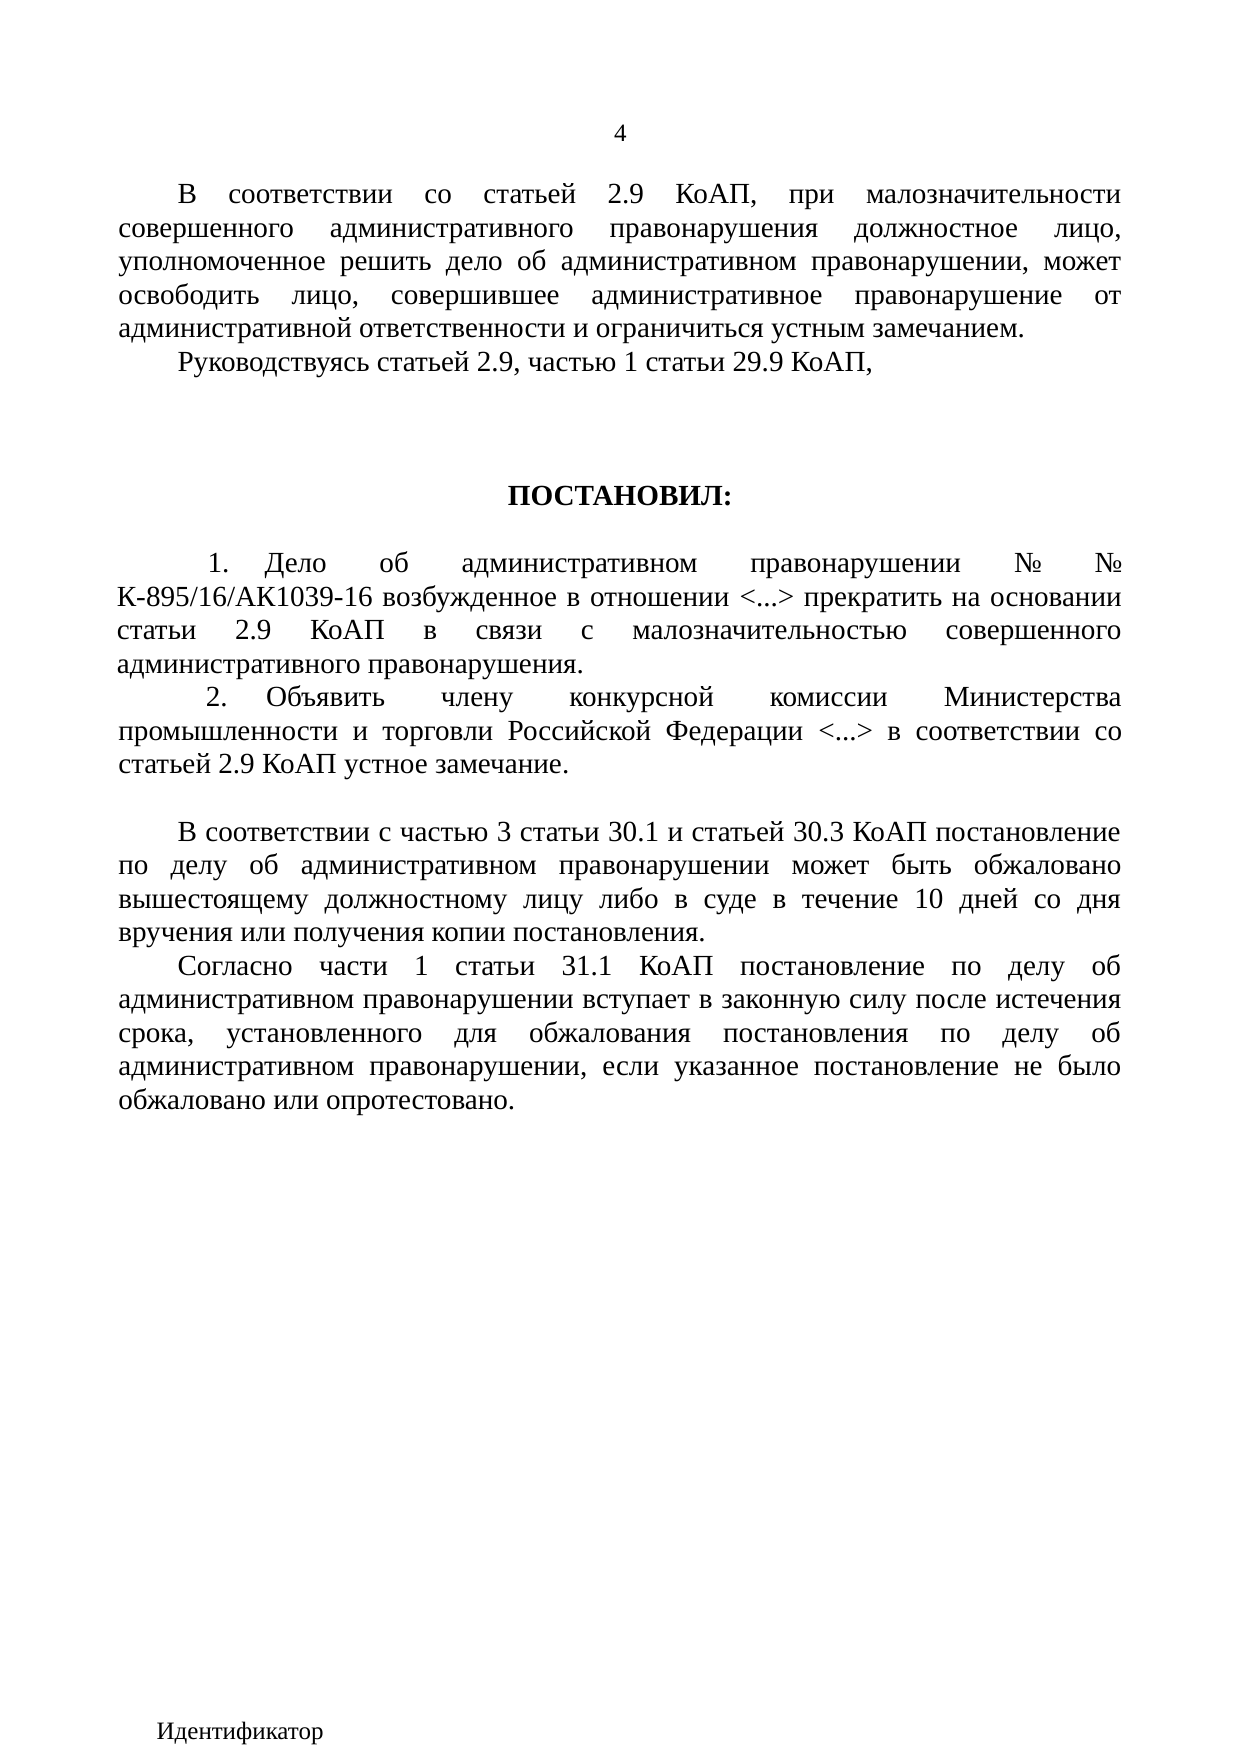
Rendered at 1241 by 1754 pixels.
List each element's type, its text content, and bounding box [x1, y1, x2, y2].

list Объявить члену конкурсной комиссии Министерства промышленности и торговли Российской Федерации <...> в соответствии со статьей 2.9 КоАП устное замечание. [118, 679, 1122, 780]
text В соответствии со статьей 2.9 КоАП, при малозначительности совершенного административного правонарушения должностное лицо, уполномоченное решить дело об административном правонарушении, может освободить лицо, совершившее административное правонарушение от административной ответственности и ограничиться устным замечанием. [118, 176, 1122, 344]
text Руководствуясь статьей 2.9, частью 1 статьи 29.9 КоАП, [118, 344, 1122, 378]
text Согласно части 1 статьи 31.1 КоАП постановление по делу об административном правонарушении вступает в законную силу после истечения срока, установленного для обжалования постановления по делу об административном правонарушении, если указанное постановление не было обжаловано или опротестовано. [118, 948, 1122, 1116]
list Дело об административном правонарушении № № К-895/16/АК1039-16 возбужденное в отношении <...> прекратить на основании статьи 2.9 КоАП в связи с малозначительностью совершенного административного правонарушения. [117, 545, 1122, 679]
text ПОСТАНОВИЛ: [118, 478, 1122, 512]
text В соответствии с частью 3 статьи 30.1 и статьей 30.3 КоАП постановление по делу об административном правонарушении может быть обжаловано вышестоящему должностному лицу либо в суде в течение 10 дней со дня вручения или получения копии постановления. [118, 814, 1122, 948]
